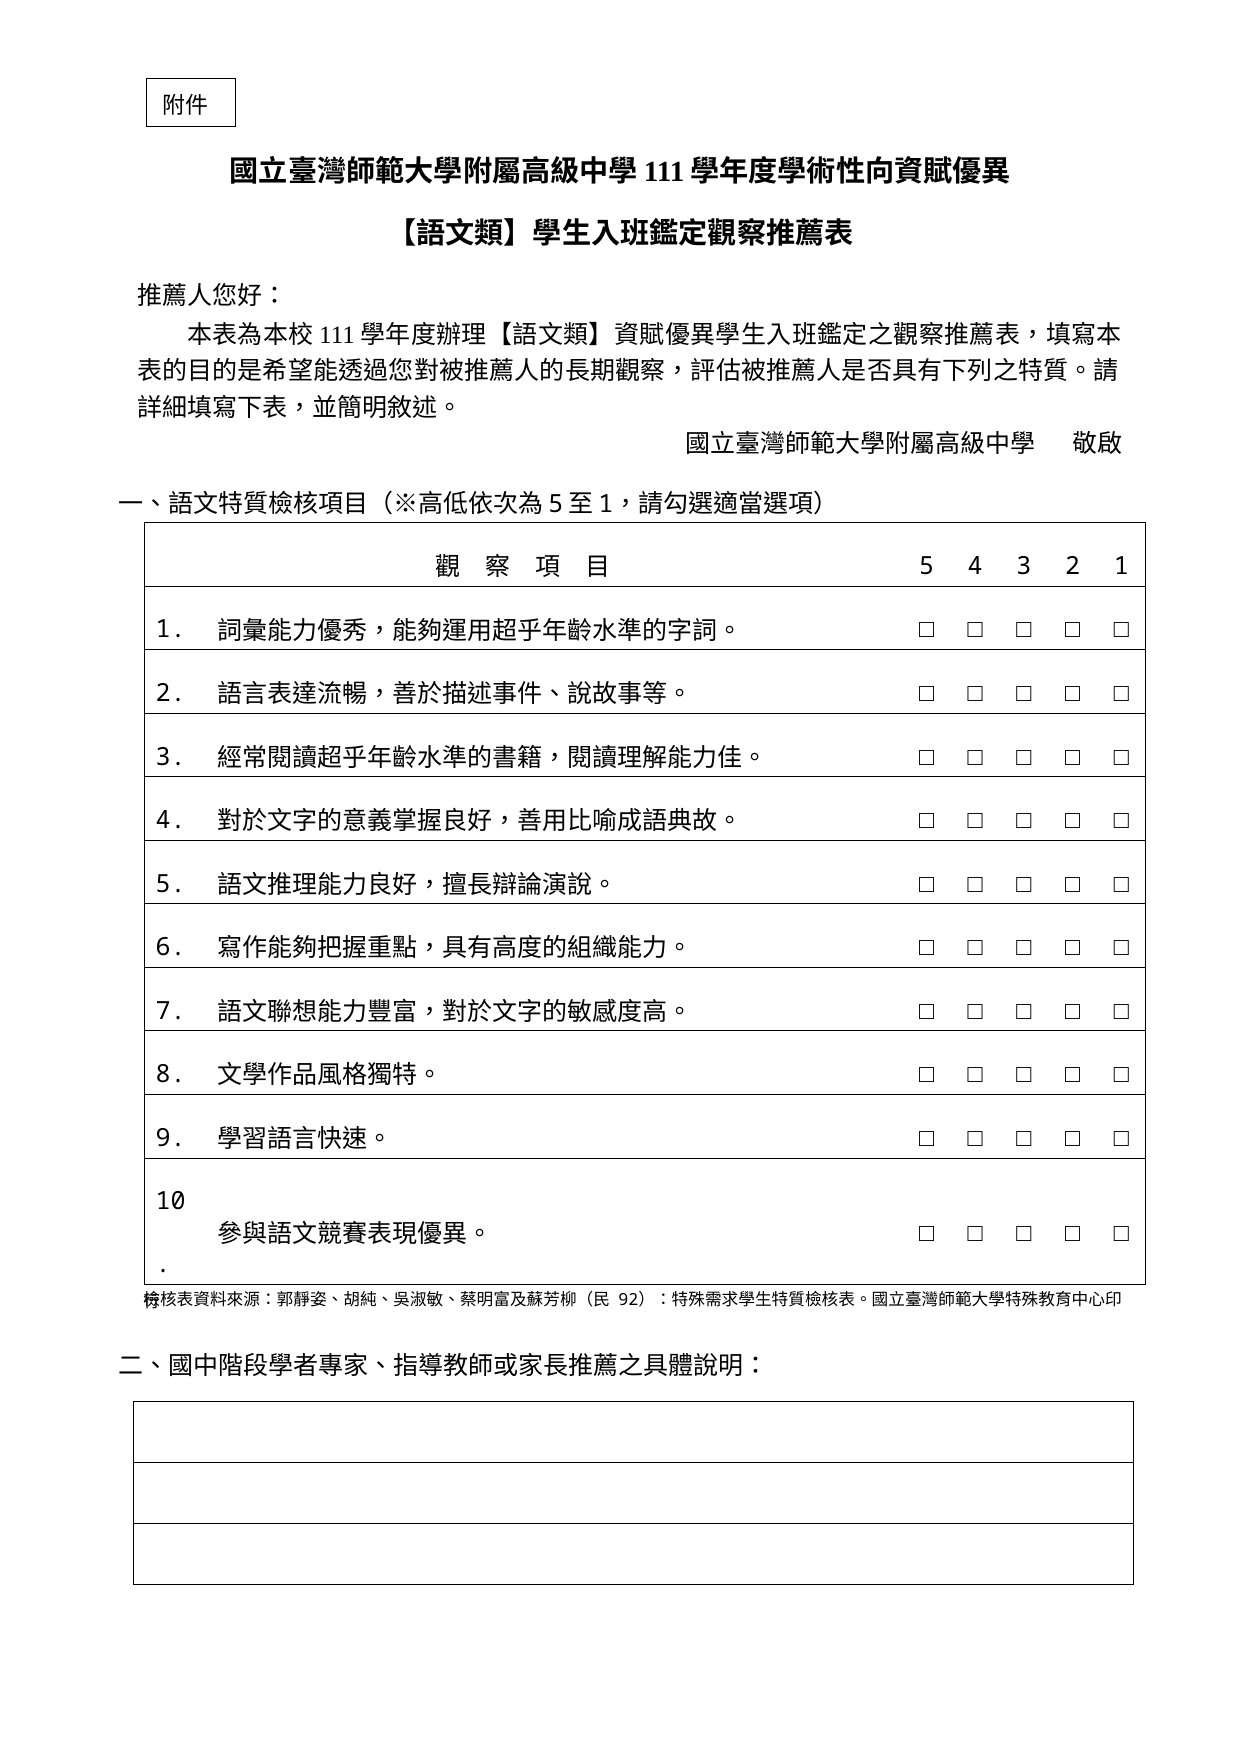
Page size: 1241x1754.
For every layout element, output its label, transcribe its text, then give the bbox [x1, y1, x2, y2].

table_cell □ [902, 968, 951, 1030]
table_cell □ [1097, 841, 1145, 903]
table_cell □ [1097, 777, 1145, 840]
table_cell □ [1048, 968, 1097, 1030]
table_cell □ [999, 1095, 1048, 1157]
table_cell 對於文字的意義掌握良好，善用比喻成語典故。 [206, 777, 902, 840]
table_cell 5. [145, 841, 206, 903]
table_header 3 [999, 523, 1048, 586]
text 附件3 [162, 86, 220, 118]
table_cell 2. [145, 650, 206, 713]
table_cell □ [1097, 1095, 1145, 1157]
table_cell □ [902, 1095, 951, 1157]
text 本表為本校111學年度辦理【語文類】資賦優異學生入班鑑定之觀察推薦表，填寫本表的目的是希望能透過您對被推薦人的長期觀察，評估被推薦人是否具有下列之特質。請詳細填寫下表，並簡明敘述。 [137, 314, 1122, 423]
table_header 2 [1048, 523, 1097, 586]
table_header 觀 察 項 目 [145, 523, 902, 586]
table_cell □ [999, 1031, 1048, 1094]
table_cell □ [1097, 650, 1145, 713]
text 檢核表資料來源：郭靜姿、胡純、吳淑敏、蔡明富及蘇芳柳（民 92）：特殊需求學生特質檢核表。國立臺灣師範大學特殊教育中心印行 [156, 1303, 1137, 1308]
table_cell □ [951, 1159, 999, 1283]
table_cell 寫作能夠把握重點，具有高度的組織能力。 [206, 904, 902, 967]
table_cell □ [902, 650, 951, 713]
table_cell □ [902, 587, 951, 649]
table_cell □ [1048, 714, 1097, 776]
table_cell □ [902, 777, 951, 840]
table_cell □ [951, 714, 999, 776]
table_cell 經常閱讀超乎年齡水準的書籍，閱讀理解能力佳。 [206, 714, 902, 776]
table_cell □ [902, 714, 951, 776]
table_cell □ [1097, 968, 1145, 1030]
table_cell [134, 1524, 1133, 1583]
table_cell □ [1048, 904, 1097, 967]
table_cell □ [999, 904, 1048, 967]
text 一、語文特質檢核項目（※高低依次為5至1，請勾選適當選項） [118, 459, 1122, 522]
table_cell □ [999, 968, 1048, 1030]
table_cell □ [951, 968, 999, 1030]
table_header 5 [902, 523, 951, 586]
table_cell □ [951, 1031, 999, 1094]
text 國立臺灣師範大學附屬高級中學 敬啟 [118, 423, 1122, 459]
table_cell □ [999, 587, 1048, 649]
table_cell 語文推理能力良好，擅長辯論演說。 [206, 841, 902, 903]
table_cell □ [1048, 650, 1097, 713]
table_cell □ [999, 650, 1048, 713]
table_cell □ [951, 1095, 999, 1157]
table_cell □ [951, 904, 999, 967]
table_cell □ [999, 1159, 1048, 1283]
table_cell 文學作品風格獨特。 [206, 1031, 902, 1094]
text 二、國中階段學者專家、指導教師或家長推薦之具體說明： [118, 1346, 1122, 1382]
table_cell 3. [145, 714, 206, 776]
table_cell [134, 1463, 1133, 1523]
table_cell 學習語言快速。 [206, 1095, 902, 1157]
table_cell □ [1097, 1159, 1145, 1283]
table_cell □ [902, 1031, 951, 1094]
table_cell 6. [145, 904, 206, 967]
text 國立臺灣師範大學附屬高級中學111學年度學術性向資賦優異 [118, 127, 1122, 189]
table_cell □ [1048, 777, 1097, 840]
table_cell 語文聯想能力豐富，對於文字的敏感度高。 [206, 968, 902, 1030]
table_cell 語言表達流暢，善於描述事件、說故事等。 [206, 650, 902, 713]
table_cell □ [1048, 841, 1097, 903]
table_cell □ [1097, 904, 1145, 967]
table_header [134, 1402, 1133, 1462]
text 【語文類】學生入班鑑定觀察推薦表 [118, 189, 1122, 252]
table_cell □ [1048, 1031, 1097, 1094]
table_cell □ [951, 777, 999, 840]
table_cell □ [951, 587, 999, 649]
table_header 4 [951, 523, 999, 586]
table_cell □ [999, 841, 1048, 903]
table_header 1 [1097, 523, 1145, 586]
table_cell □ [999, 714, 1048, 776]
table_cell □ [1097, 1031, 1145, 1094]
table_cell □ [1097, 714, 1145, 776]
table_cell 4. [145, 777, 206, 840]
table_cell 8. [145, 1031, 206, 1094]
text 推薦人您好： [118, 252, 1122, 314]
table_cell 7. [145, 968, 206, 1030]
table_cell □ [1048, 1159, 1097, 1283]
table_cell □ [951, 650, 999, 713]
table_cell 詞彙能力優秀，能夠運用超乎年齡水準的字詞。 [206, 587, 902, 649]
table_cell □ [902, 1159, 951, 1283]
table_cell □ [951, 841, 999, 903]
table_cell 9. [145, 1095, 206, 1157]
table_cell □ [999, 777, 1048, 840]
table_cell 參與語文競賽表現優異。 [206, 1159, 902, 1283]
table_cell □ [1048, 587, 1097, 649]
table_cell □ [902, 904, 951, 967]
text [147, 79, 235, 126]
table_cell □ [1097, 587, 1145, 649]
table_cell □ [902, 841, 951, 903]
table_cell 10. [145, 1159, 206, 1283]
table_cell 1. [145, 587, 206, 649]
table_cell □ [1048, 1095, 1097, 1157]
